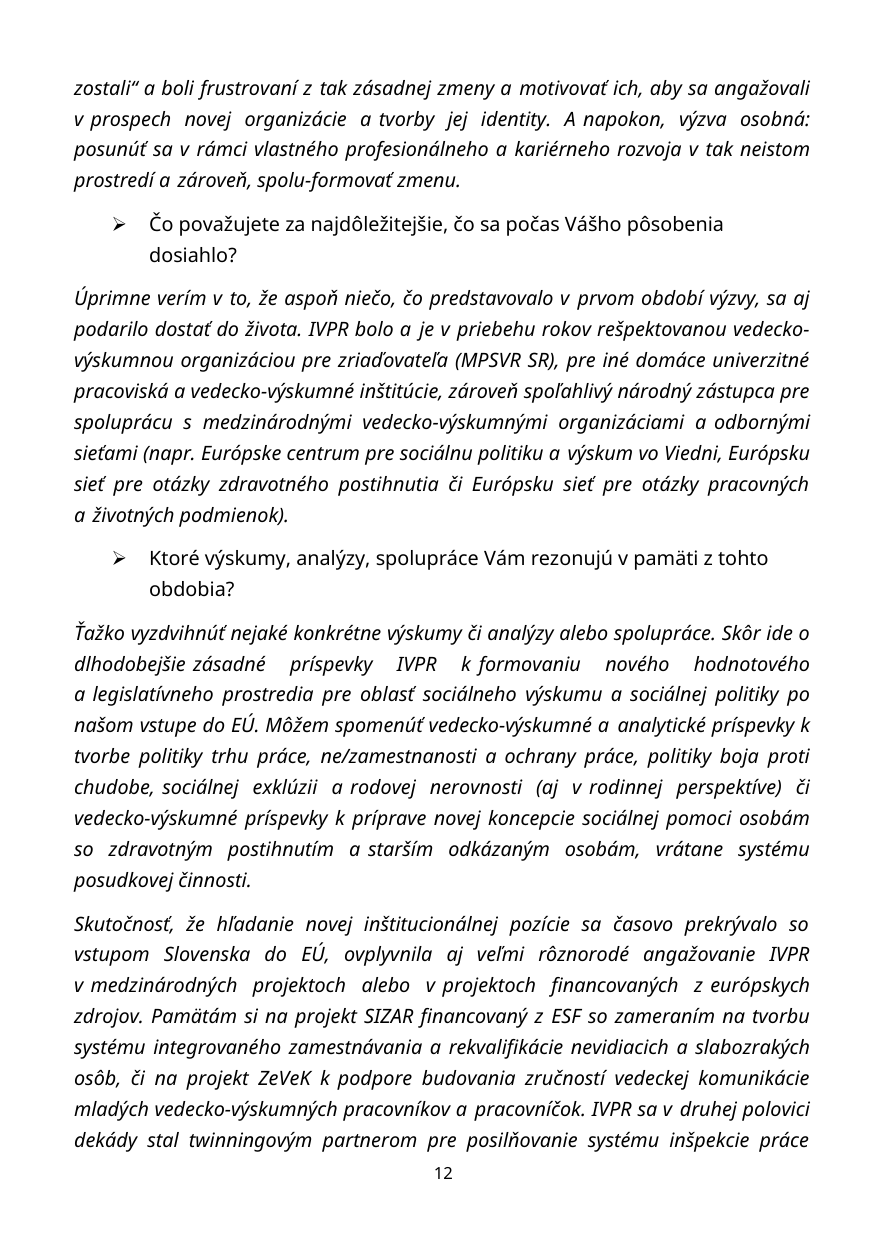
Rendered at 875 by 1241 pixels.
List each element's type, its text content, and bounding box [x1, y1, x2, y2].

text Úprimne verím v to, že aspoň niečo, čo predstavovalo v prvom období výzvy, sa aj podarilo dostať do života. IVPR bolo a je v priebehu rokov rešpektovanou vedecko-výskumnou organizáciou pre zriaďovateľa (MPSVR SR), pre iné domáce univerzitné pracoviská a vedecko-výskumné inštitúcie, zároveň spoľahlivý národný zástupca pre spoluprácu s medzinárodnými vedecko-výskumnými organizáciami a odbornými sieťami (napr. Európske centrum pre sociálnu politiku a výskum vo Viedni, Európsku sieť pre otázky zdravotného postihnutia či Európsku sieť pre otázky pracovných a životných podmienok). [74, 284, 812, 528]
text Ťažko vyzdvihnúť nejaké konkrétne výskumy či analýzy alebo spolupráce. Skôr ide o dlhodobejšie zásadné príspevky IVPR k formovaniu nového hodnotového a legislatívneho prostredia pre oblasť sociálneho výskumu a sociálnej politiky po našom vstupe do EÚ. Môžem spomenúť vedecko-výskumné a analytické príspevky k tvorbe politiky trhu práce, ne/zamestnanosti a ochrany práce, politiky boja proti chudobe, sociálnej exklúzii a rodovej nerovnosti (aj v rodinnej perspektíve) či vedecko-výskumné príspevky k príprave novej koncepcie sociálnej pomoci osobám so zdravotným postihnutím a starším odkázaným osobám, vrátane systému posudkovej činnosti. [74, 619, 812, 893]
list Čo považujete za najdôležitejšie, čo sa počas Vášho pôsobenia dosiahlo? [111, 210, 812, 268]
text Skutočnosť, že hľadanie novej inštitucionálnej pozície sa časovo prekrývalo so vstupom Slovenska do EÚ, ovplyvnila aj veľmi rôznorodé angažovanie IVPR v medzinárodných projektoch alebo v projektoch financovaných z európskych zdrojov. Pamätám si na projekt SIZAR financovaný z ESF so zameraním na tvorbu systému integrovaného zamestnávania a rekvalifikácie nevidiacich a slabozrakých osôb, či na projekt ZeVeK k podpore budovania zručností vedeckej komunikácie mladých vedecko-výskumných pracovníkov a pracovníčok. IVPR sa v druhej polovici dekády stal twinningovým partnerom pre posilňovanie systému inšpekcie práce [74, 910, 812, 1153]
list Ktoré výskumy, analýzy, spolupráce Vám rezonujú v pamäti z tohto obdobia? [111, 544, 812, 602]
text zostali“ a boli frustrovaní z tak zásadnej zmeny a motivovať ich, aby sa angažovali v prospech novej organizácie a tvorby jej identity. A napokon, výzva osobná: posunúť sa v rámci vlastného profesionálneho a kariérneho rozvoja v tak neistom prostredí a zároveň, spolu-formovať zmenu. [74, 74, 812, 194]
